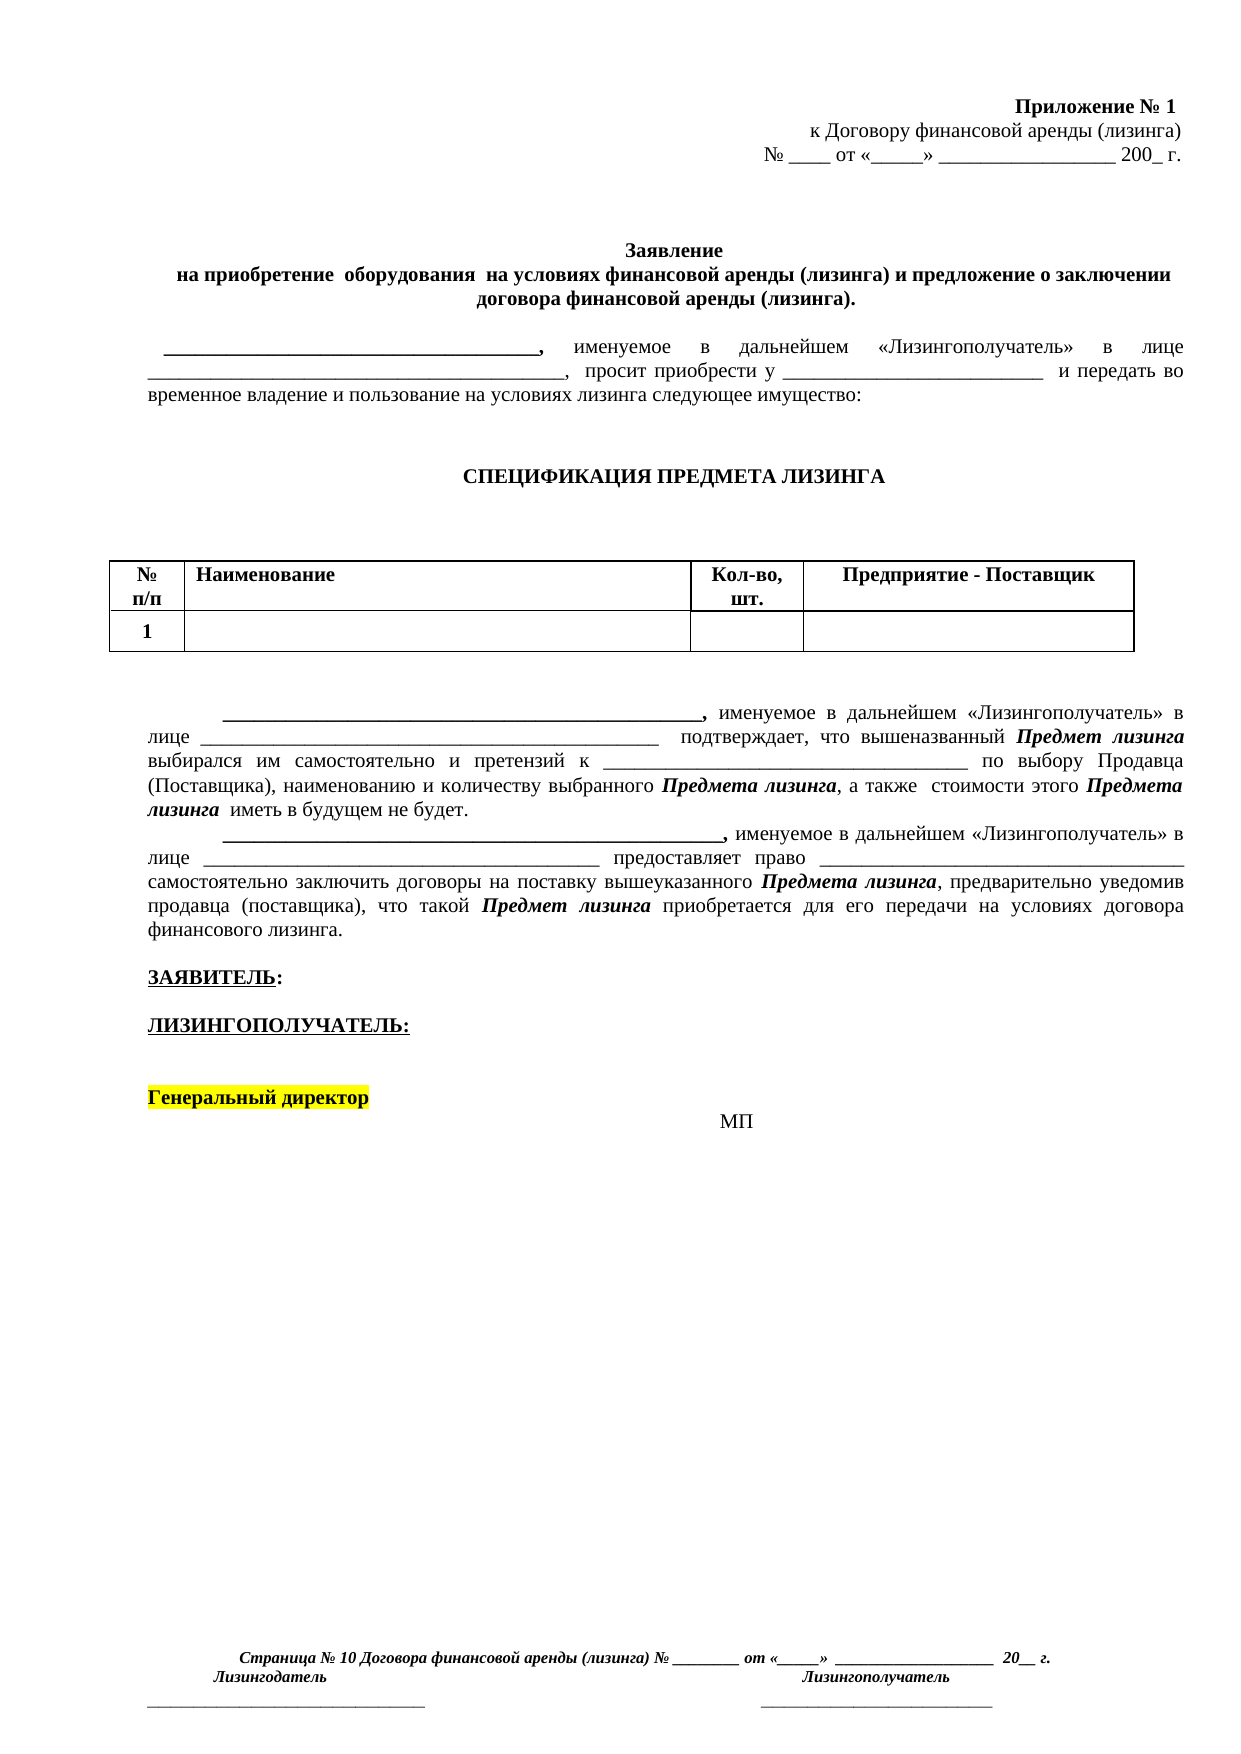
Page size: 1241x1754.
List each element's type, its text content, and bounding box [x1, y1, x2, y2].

table_cell [691, 612, 803, 651]
table_cell 1 [110, 611, 184, 651]
table_header Предприятие - Поставщик [804, 562, 1133, 610]
text ЗАЯВИТЕЛЬ: [148, 965, 1184, 989]
text на приобретение оборудования на условиях финансовой аренды (лизинга) и предложение о заключении договора финансовой аренды (лизинга). [148, 262, 1184, 310]
text СПЕЦИФИКАЦИЯ ПРЕДМЕТА ЛИЗИНГА [148, 464, 1184, 488]
table_header Наименование [185, 562, 690, 610]
text ______________________________________________, именуемое в дальнейшем «Лизингополучатель» в лице ____________________________________________ подтверждает, что вышеназванный Предмет лизинга выбирался им самостоятельно и претензий к ___________________________________ по выбору Продавца (Поставщика), наименованию и количеству выбранного Предмета лизинга, а также стоимости этого Предмета лизинга иметь в будущем не будет. [148, 700, 1184, 821]
text МП [148, 1109, 1181, 1133]
table_cell [185, 611, 690, 651]
table_header № п/п [110, 562, 184, 610]
table_header Кол-во, шт. [692, 562, 803, 610]
subtitle ЛИЗИНГОПОЛУЧАТЕЛЬ: [148, 1013, 1181, 1037]
text № ____ от «_____» _________________ 200_ г. [673, 142, 1181, 166]
text ____________________________________, именуемое в дальнейшем «Лизингополучатель» в лице ________________________________________, просит приобрести у _________________________ и передать во временное владение и пользование на условиях лизинга следующее имущество: [148, 334, 1184, 406]
subtitle Заявление [148, 238, 1184, 262]
text к Договору финансовой аренды (лизинга) [673, 118, 1181, 142]
subtitle Генеральный директор [148, 1085, 1181, 1109]
table_cell [804, 612, 1133, 651]
text ________________________________________________, именуемое в дальнейшем «Лизингополучатель» в лице ______________________________________ предоставляет право ___________________________________ самостоятельно заключить договоры на поставку вышеуказанного Предмета лизинга, предварительно уведомив продавца (поставщика), что такой Предмет лизинга приобретается для его передачи на условиях договора финансового лизинга. [148, 821, 1184, 941]
text Приложение № 1 [148, 94, 1181, 118]
